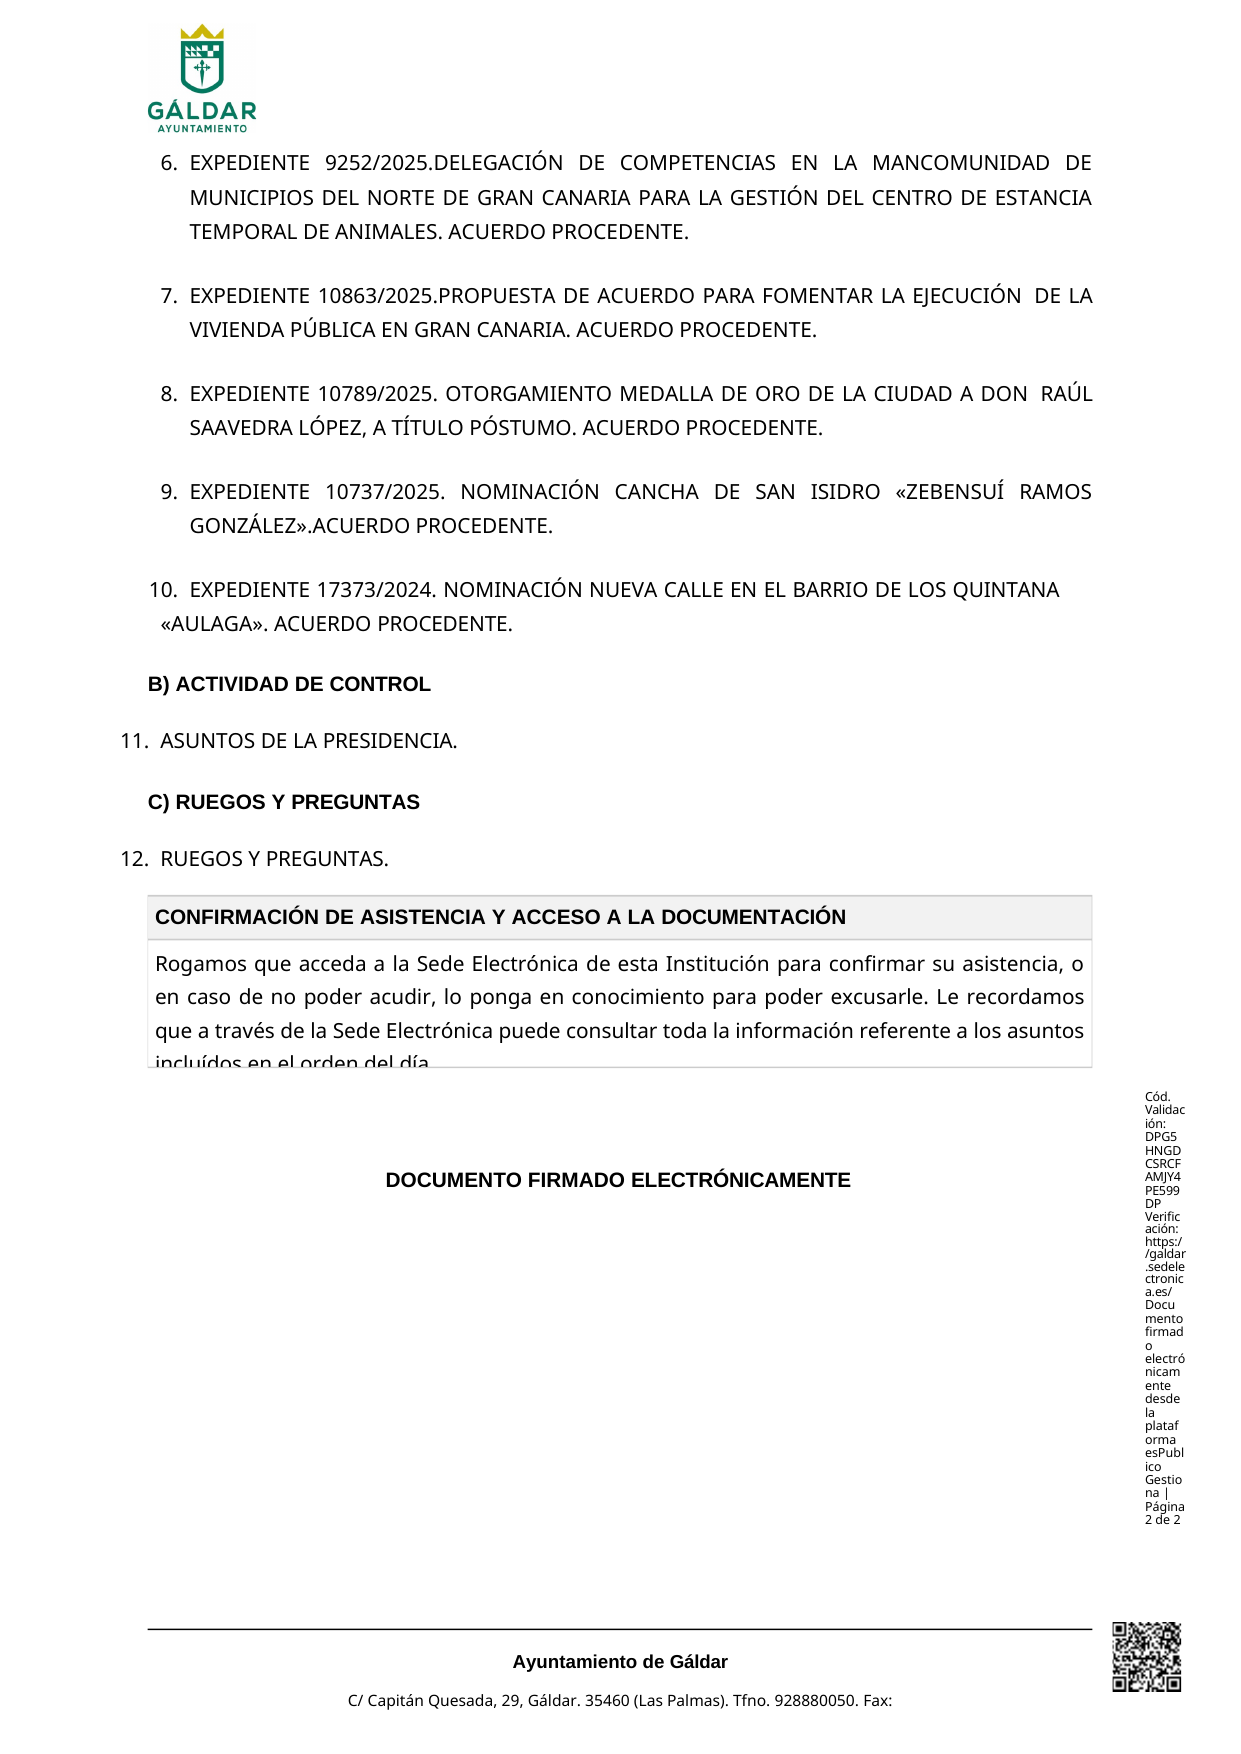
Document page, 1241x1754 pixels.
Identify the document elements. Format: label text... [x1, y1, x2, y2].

text «AULAGA». ACUERDO PROCEDENTE. [160, 609, 1093, 638]
list EXPEDIENTE 9252/2025.DELEGACIÓN DE COMPETENCIAS EN LA MANCOMUNIDAD DE MUNICIPIOS DEL NORTE DE GRAN CANARIA PARA LA GESTIÓN DEL CENTRO DE ESTANCIA TEMPORAL DE ANIMALES. ACUERDO PROCEDENTE. [160, 148, 1093, 245]
list EXPEDIENTE 10863/2025.PROPUESTA DE ACUERDO PARA FOMENTAR LA EJECUCIÓN DE LA VIVIENDA PÚBLICA EN GRAN CANARIA. ACUERDO PROCEDENTE. [160, 281, 1093, 344]
text 12. RUEGOS Y PREGUNTAS. [120, 844, 1093, 872]
text Rogamos que acceda a la Sede Electrónica de esta Institución para confirmar su asistencia, o en caso de no poder acudir, lo ponga en conocimiento para poder excusarle. Le recordamos que a través de la Sede Electrónica puede consultar toda la información referente a los asuntos incluídos en el orden del día. [155, 949, 1086, 1067]
list Verificación: https://galdar.sedelectronica.es/ [1145, 1211, 1186, 1299]
list Cód. Validación: DPG5HNGDCSRCFAMJY4PE599DP [1145, 1091, 1186, 1211]
list EXPEDIENTE 17373/2024. NOMINACIÓN NUEVA CALLE EN EL BARRIO DE LOS QUINTANA [149, 576, 1093, 604]
subtitle ACTIVIDAD DE CONTROL [148, 672, 1093, 696]
subtitle RUEGOS Y PREGUNTAS [148, 790, 1093, 814]
list Documento firmado electrónicamente desde la plataforma esPublico Gestiona | Página 2 de 2 [1145, 1299, 1186, 1527]
text 11. ASUNTOS DE LA PRESIDENCIA. [120, 727, 1093, 755]
text DOCUMENTO FIRMADO ELECTRÓNICAMENTE [385, 1167, 1093, 1191]
picture [147, 23, 257, 133]
list EXPEDIENTE 10789/2025. OTORGAMIENTO MEDALLA DE ORO DE LA CIUDAD A DON RAÚL SAAVEDRA LÓPEZ, A TÍTULO PÓSTUMO. ACUERDO PROCEDENTE. [160, 379, 1093, 442]
text CONFIRMACIÓN DE ASISTENCIA Y ACCESO A LA DOCUMENTACIÓN [155, 905, 1092, 929]
list EXPEDIENTE 10737/2025. NOMINACIÓN CANCHA DE SAN ISIDRO «ZEBENSUÍ RAMOS GONZÁLEZ».ACUERDO PROCEDENTE. [160, 477, 1093, 540]
picture [1112, 1622, 1182, 1692]
